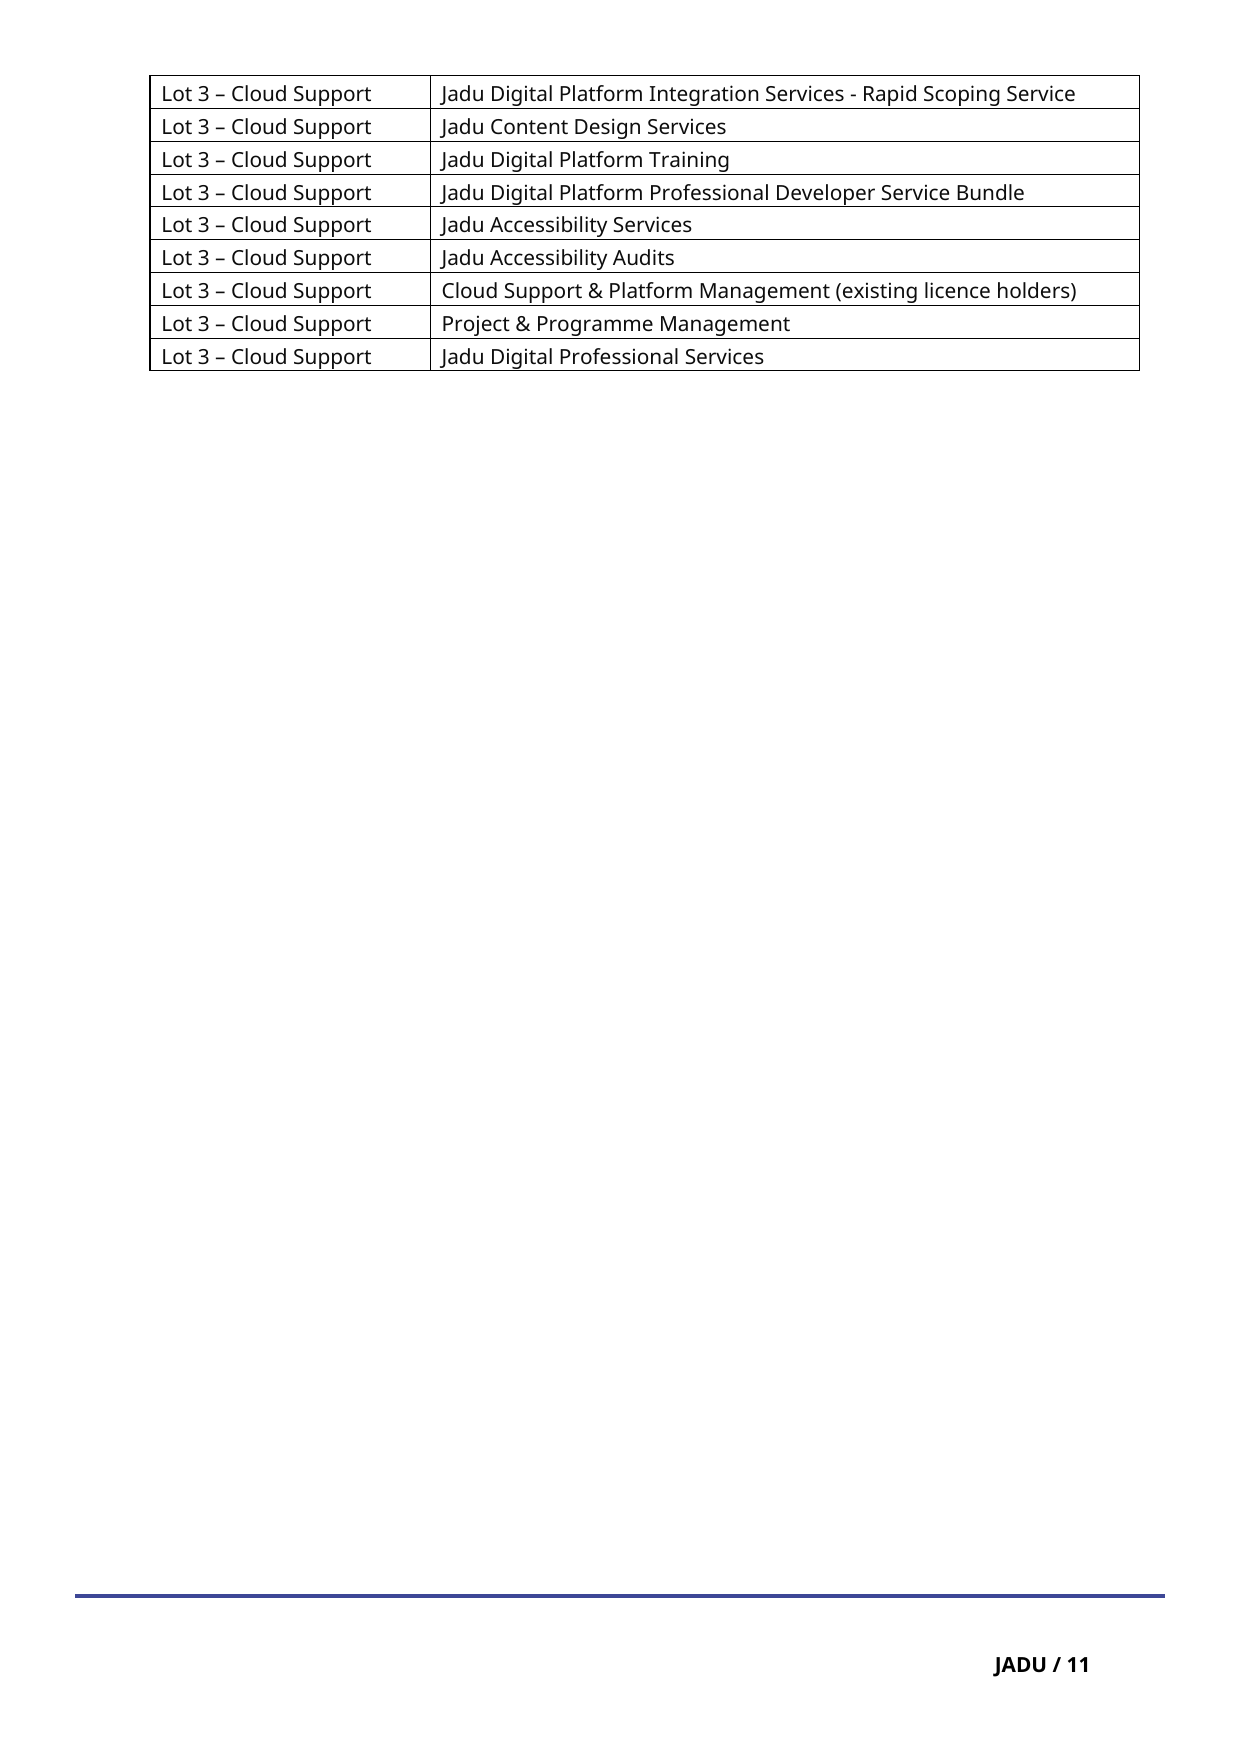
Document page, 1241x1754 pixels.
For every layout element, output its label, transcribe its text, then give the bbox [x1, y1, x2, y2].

table_cell Lot 3 – Cloud Support [151, 142, 430, 173]
table_cell Lot 3 – Cloud Support [151, 273, 430, 305]
table_cell Jadu Digital Platform Integration Services - Rapid Scoping Service [431, 76, 1139, 108]
table_cell Lot 3 – Cloud Support [151, 306, 430, 337]
table_cell Lot 3 – Cloud Support [151, 339, 430, 370]
table_cell Jadu Accessibility Audits [431, 240, 1139, 272]
table_cell Jadu Digital Platform Training [431, 142, 1139, 173]
table_cell Lot 3 – Cloud Support [151, 109, 430, 141]
table_cell Project & Programme Management [431, 306, 1139, 337]
table_cell Lot 3 – Cloud Support [151, 240, 430, 272]
table_cell Jadu Digital Platform Professional Developer Service Bundle [431, 175, 1139, 206]
table_cell Jadu Content Design Services [431, 109, 1139, 141]
table_cell Lot 3 – Cloud Support [151, 76, 430, 108]
table_cell Lot 3 – Cloud Support [151, 207, 430, 239]
table_cell Cloud Support & Platform Management (existing licence holders) [431, 273, 1139, 305]
table_cell Lot 3 – Cloud Support [151, 175, 430, 206]
table_cell Jadu Digital Professional Services [431, 339, 1139, 370]
table_cell Jadu Accessibility Services [431, 207, 1139, 239]
